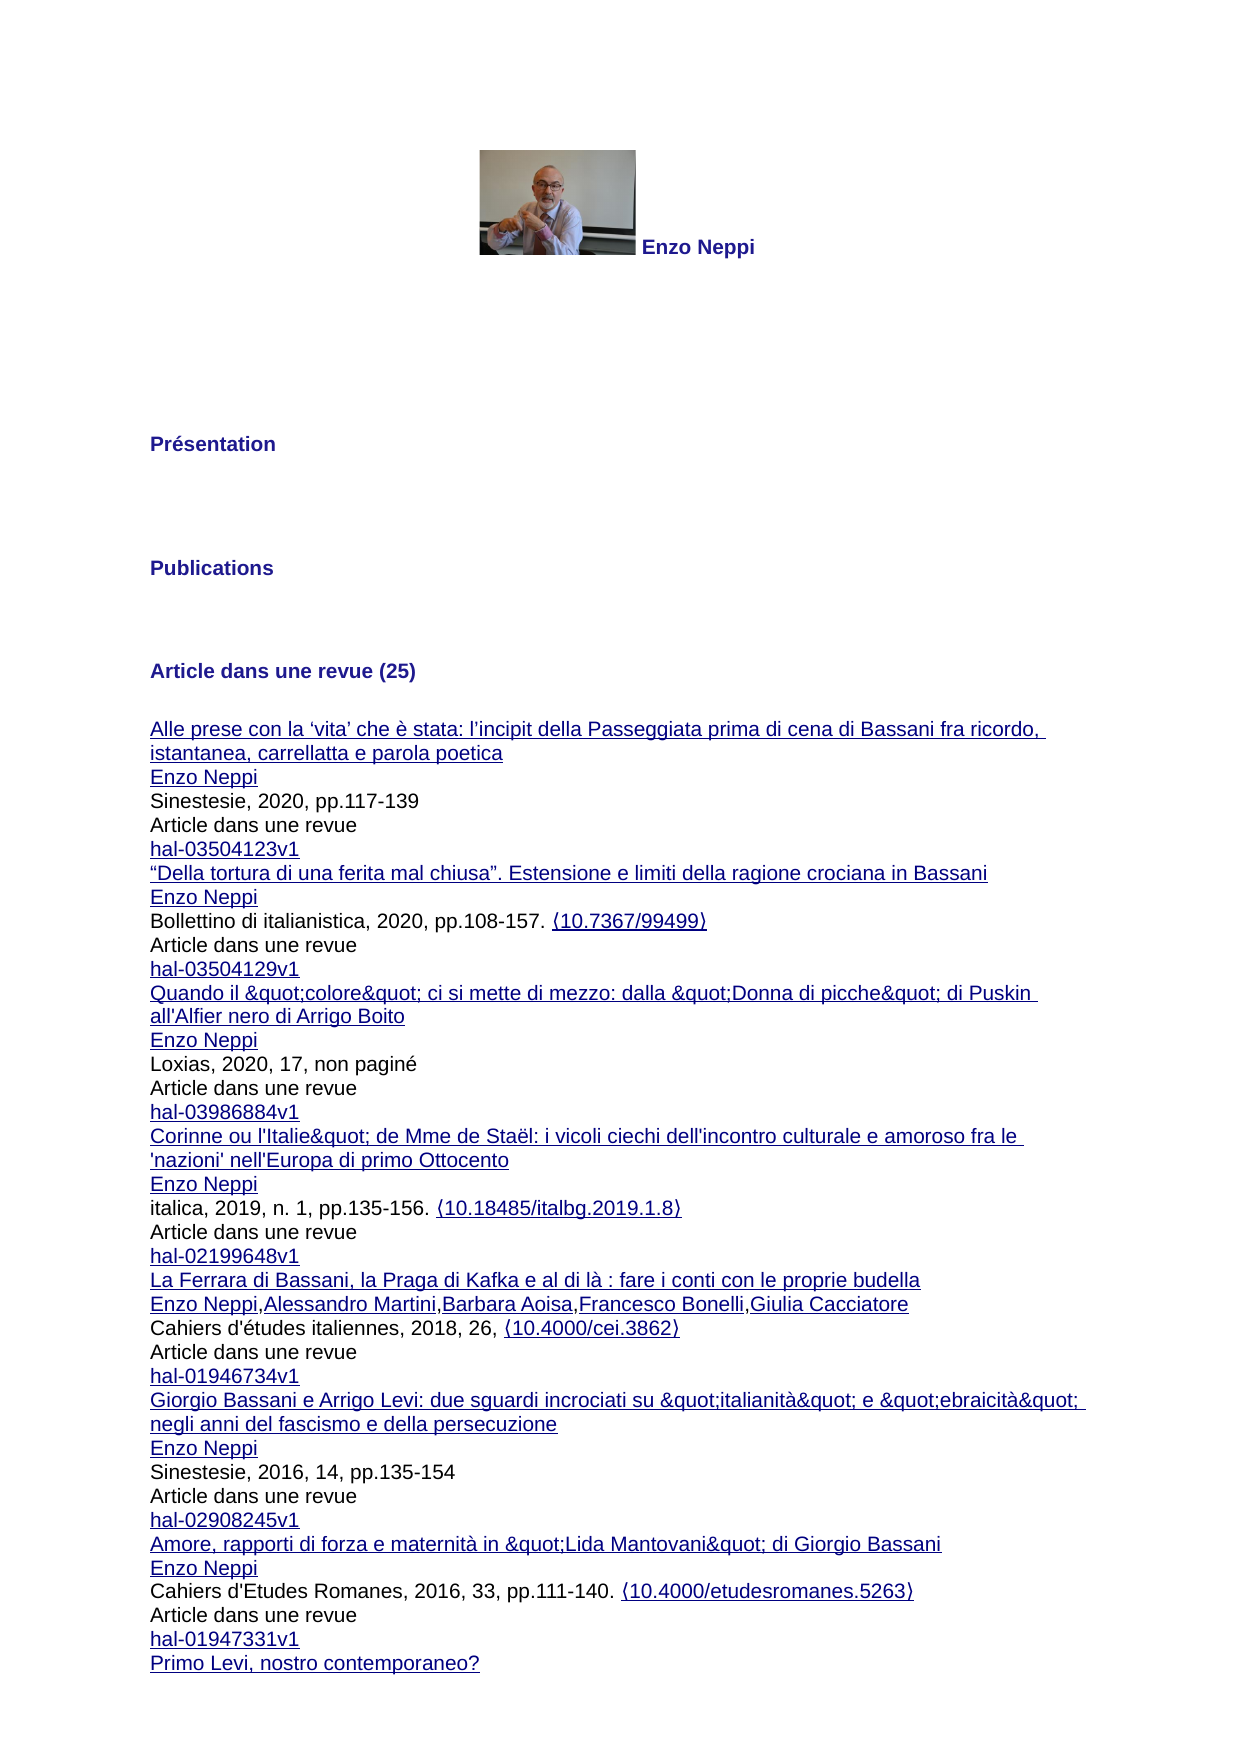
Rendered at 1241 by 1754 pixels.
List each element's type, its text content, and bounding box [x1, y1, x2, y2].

table_cell Amore, rapporti di forza e maternità in &quot;Lida Mantovani&quot; di Giorgio Bassani Enzo Neppi Cahiers d'Etudes Romanes, 2016, 33, pp.111-140. ⟨10.4000/etudesromanes.5263⟩ Article dans une revue hal-01947331v1 [150, 1531, 1090, 1651]
table_cell Primo Levi, nostro contemporaneo? [150, 1651, 1090, 1675]
subtitle Publications [150, 555, 1090, 579]
subtitle Article dans une revue (25) [150, 658, 1090, 682]
table_cell La Ferrara di Bassani, la Praga di Kafka e al di là : fare i conti con le proprie budella Enzo Neppi,Alessandro Martini,Barbara Aoisa,Francesco Bonelli,Giulia Cacciatore Cahiers d'études italiennes, 2018, 26, ⟨10.4000/cei.3862⟩ Article dans une revue hal-01946734v1 [150, 1268, 1090, 1388]
table_cell “Della tortura di una ferita mal chiusa”. Estensione e limiti della ragione crociana in Bassani Enzo Neppi Bollettino di italianistica, 2020, pp.108-157. ⟨10.7367/99499⟩ Article dans une revue hal-03504129v1 [150, 861, 1090, 980]
picture [479, 150, 636, 255]
subtitle Présentation [150, 431, 1090, 455]
subtitle Enzo Neppi [150, 150, 1090, 258]
table_cell Corinne ou l'Italie&quot; de Mme de Staël: i vicoli ciechi dell'incontro culturale e amoroso fra le 'nazioni' nell'Europa di primo Ottocento Enzo Neppi italica, 2019, n. 1, pp.135-156. ⟨10.18485/italbg.2019.1.8⟩ Article dans une revue hal-02199648v1 [150, 1124, 1090, 1268]
table_header Alle prese con la ‘vita’ che è stata: l’incipit della Passeggiata prima di cena di Bassani fra ricordo, istantanea, carrellatta e parola poetica Enzo Neppi Sinestesie, 2020, pp.117-139 Article dans une revue hal-03504123v1 [150, 717, 1090, 861]
table_cell Quando il &quot;colore&quot; ci si mette di mezzo: dalla &quot;Donna di picche&quot; di Puskin all'Alfier nero di Arrigo Boito Enzo Neppi Loxias, 2020, 17, non paginé Article dans une revue hal-03986884v1 [150, 980, 1090, 1124]
table_cell Giorgio Bassani e Arrigo Levi: due sguardi incrociati su &quot;italianità&quot; e &quot;ebraicità&quot; negli anni del fascismo e della persecuzione Enzo Neppi Sinestesie, 2016, 14, pp.135-154 Article dans une revue hal-02908245v1 [150, 1388, 1090, 1531]
